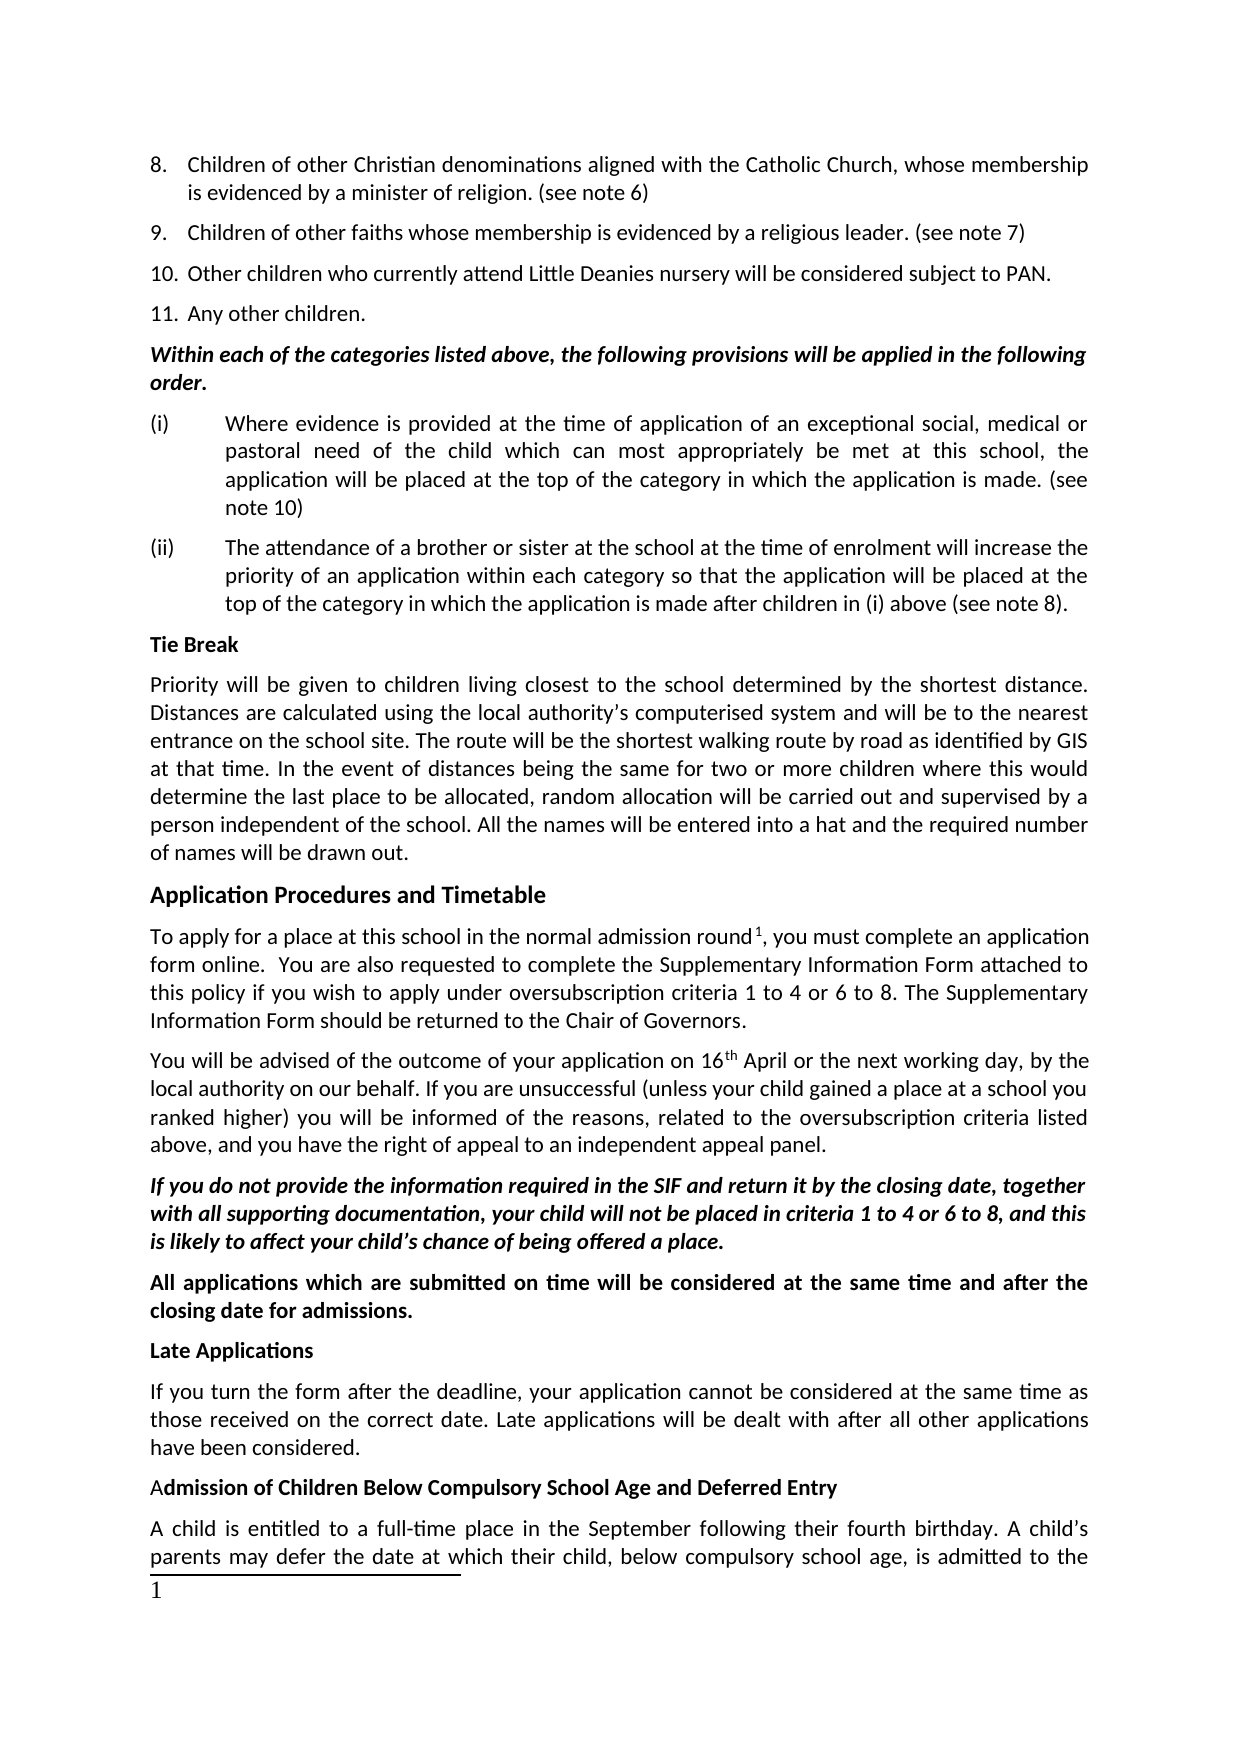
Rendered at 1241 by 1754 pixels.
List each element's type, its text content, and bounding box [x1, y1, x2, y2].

list Where evidence is provided at the time of application of an exceptional social, medical or pastoral need of the child which can most appropriately be met at this school, the application will be placed at the top of the category in which the application is made. (see note 10) [150, 409, 1090, 521]
text If you turn the form after the deadline, your application cannot be considered at the same time as those received on the correct date. Late applications will be dealt with after all other applications have been considered. [150, 1377, 1090, 1461]
text All applications which are submitted on time will be considered at the same time and after the closing date for admissions. [150, 1268, 1090, 1324]
list Children of other faiths whose membership is evidenced by a religious leader. (see note 7) [150, 218, 1090, 247]
text A child is entitled to a full-time place in the September following their fourth birthday. A child’s parents may defer the date at which their child, below compulsory school age, is admitted to the [150, 1514, 1090, 1570]
subtitle Application Procedures and Timetable [150, 879, 1090, 909]
text You will be advised of the outcome of your application on 16th April or the next working day, by the local authority on our behalf. If you are unsuccessful (unless your child gained a place at a school you ranked higher) you will be informed of the reasons, related to the oversubscription criteria listed above, and you have the right of appeal to an independent appeal panel. [150, 1047, 1090, 1159]
text To apply for a place at this school in the normal admission round, you must complete an application form online. You are also requested to complete the Supplementary Information Form attached to this policy if you wish to apply under oversubscription criteria 1 to 4 or 6 to 8. The Supplementary Information Form should be returned to the Chair of Governors. [150, 922, 1090, 1034]
list Any other children. [150, 299, 1090, 328]
list Other children who currently attend Little Deanies nursery will be considered subject to PAN. [150, 259, 1090, 287]
text Tie Break [150, 630, 1090, 658]
text Admission of Children Below Compulsory School Age and Deferred Entry [150, 1473, 1090, 1501]
text Within each of the categories listed above, the following provisions will be applied in the following order. [150, 340, 1090, 396]
text Late Applications [150, 1336, 1090, 1364]
list The attendance of a brother or sister at the school at the time of enrolment will increase the priority of an application within each category so that the application will be placed at the top of the category in which the application is made after children in (i) above (see note 8). [150, 533, 1090, 617]
text If you do not provide the information required in the SIF and return it by the closing date, together with all supporting documentation, your child will not be placed in criteria 1 to 4 or 6 to 8, and this is likely to affect your child’s chance of being offered a place. [150, 1171, 1090, 1255]
list Children of other Christian denominations aligned with the Catholic Church, whose membership is evidenced by a minister of religion. (see note 6) [150, 150, 1090, 206]
text Priority will be given to children living closest to the school determined by the shortest distance. Distances are calculated using the local authority’s computerised system and will be to the nearest entrance on the school site. The route will be the shortest walking route by road as identified by GIS at that time. In the event of distances being the same for two or more children where this would determine the last place to be allocated, random allocation will be carried out and supervised by a person independent of the school. All the names will be entered into a hat and the required number of names will be drawn out. [150, 670, 1090, 866]
